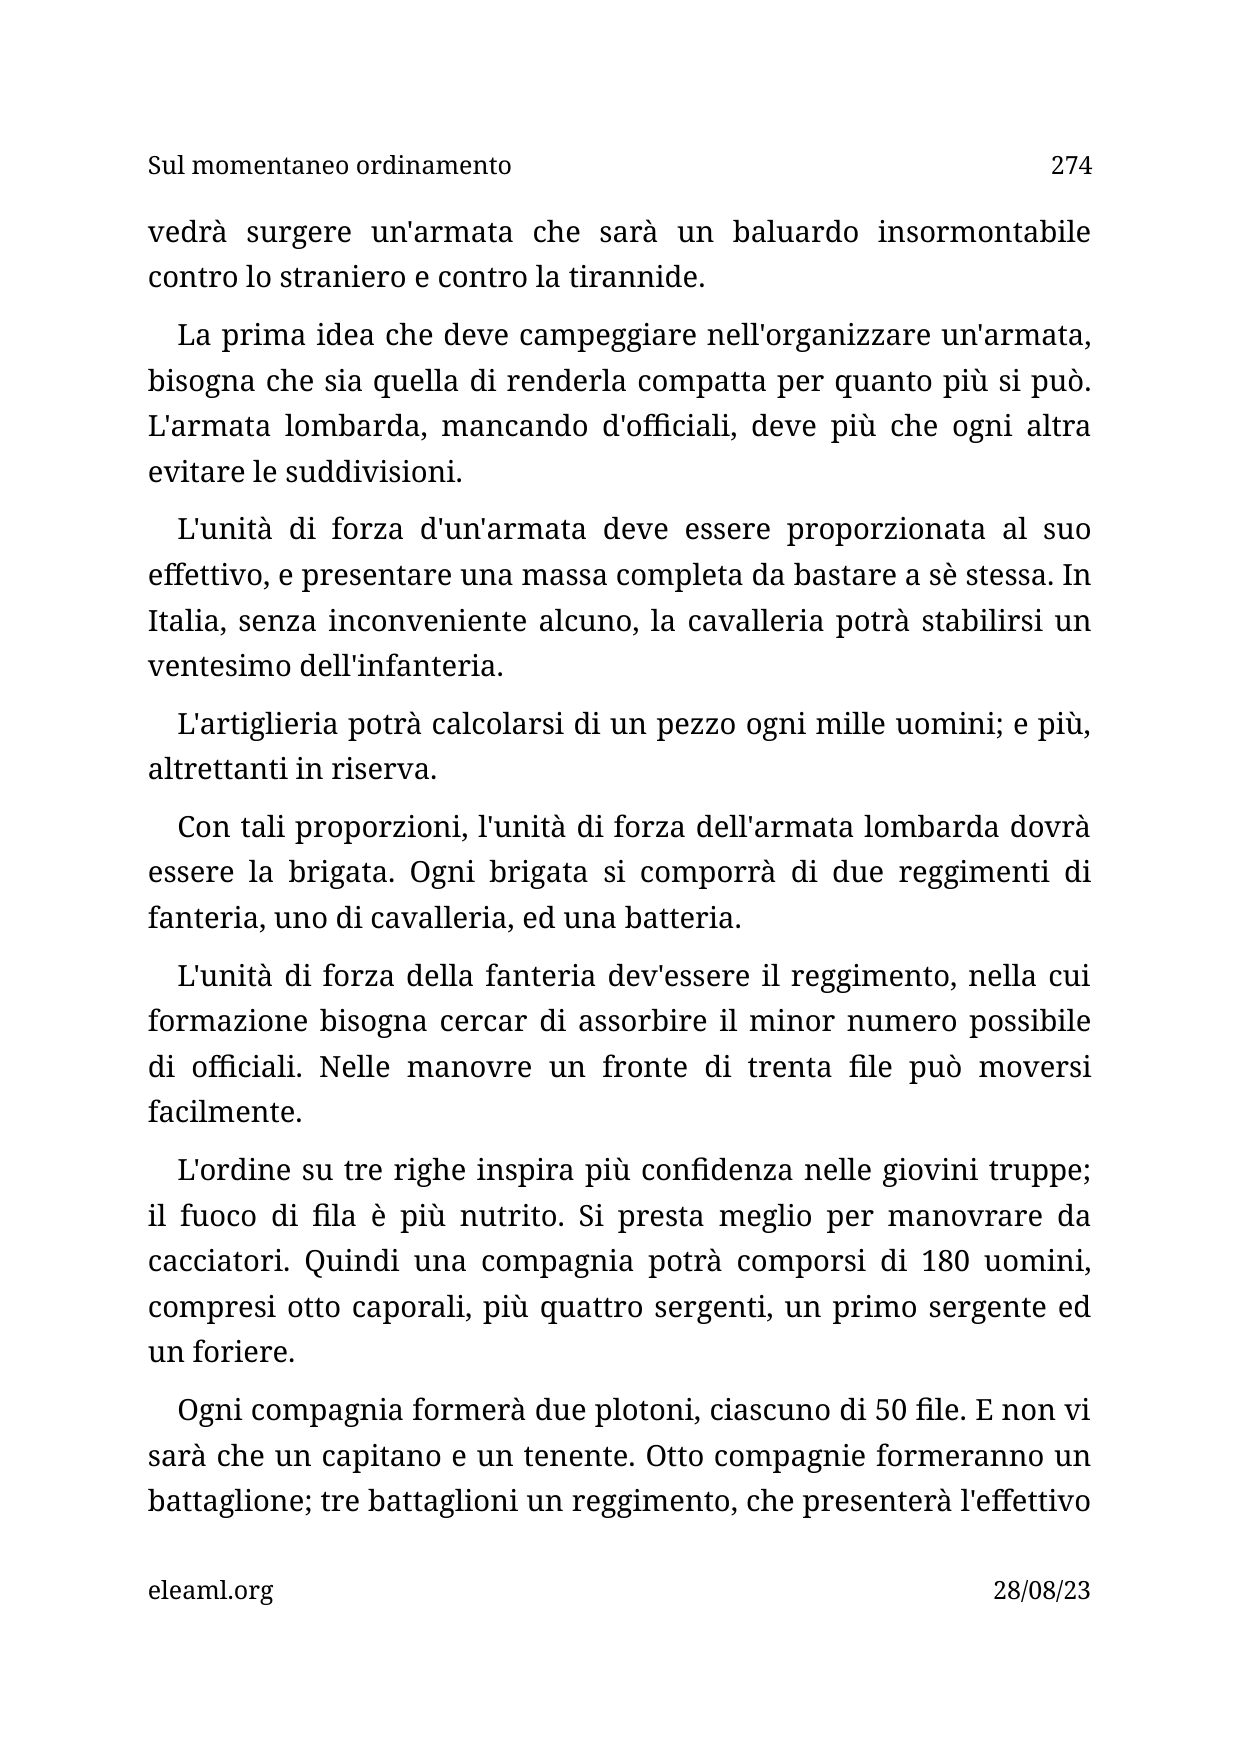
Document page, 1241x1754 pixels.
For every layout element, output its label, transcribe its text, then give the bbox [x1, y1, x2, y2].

text vedrà surgere un'armata che sarà un baluardo insormontabile contro lo straniero e contro la tirannide. [148, 211, 1093, 296]
text L'artiglieria potrà calcolarsi di un pezzo ogni mille uomini; e più, altrettanti in riserva. [148, 703, 1093, 788]
text Ogni compagnia formerà due plotoni, ciascuno di 50 file. E non vi sarà che un capitano e un tenente. Otto compagnie formeranno un battaglione; tre battaglioni un reggimento, che presenterà l'effettivo [148, 1389, 1093, 1520]
text L'unità di forza della fanteria dev'essere il reggimento, nella cui formazione bisogna cercar di assorbire il minor numero possibile di officiali. Nelle manovre un fronte di trenta file può moversi facilmente. [148, 955, 1093, 1131]
text Con tali proporzioni, l'unità di forza dell'armata lombarda dovrà essere la brigata. Ogni brigata si comporrà di due reggimenti di fanteria, uno di cavalleria, ed una batteria. [148, 806, 1093, 937]
text L'unità di forza d'un'armata deve essere proporzionata al suo effettivo, e presentare una massa completa da bastare a sè stessa. In Italia, senza inconveniente alcuno, la cavalleria potrà stabilirsi un ventesimo dell'infanteria. [148, 509, 1093, 685]
text La prima idea che deve campeggiare nell'organizzare un'armata, bisogna che sia quella di renderla compatta per quanto più si può. L'armata lombarda, mancando d'officiali, deve più che ogni altra evitare le suddivisioni. [148, 314, 1093, 491]
text L'ordine su tre righe inspira più confidenza nelle giovini truppe; il fuoco di fila è più nutrito. Si presta meglio per manovrare da cacciatori. Quindi una compagnia potrà comporsi di 180 uomini, compresi otto caporali, più quattro sergenti, un primo sergente ed un foriere. [148, 1149, 1093, 1371]
